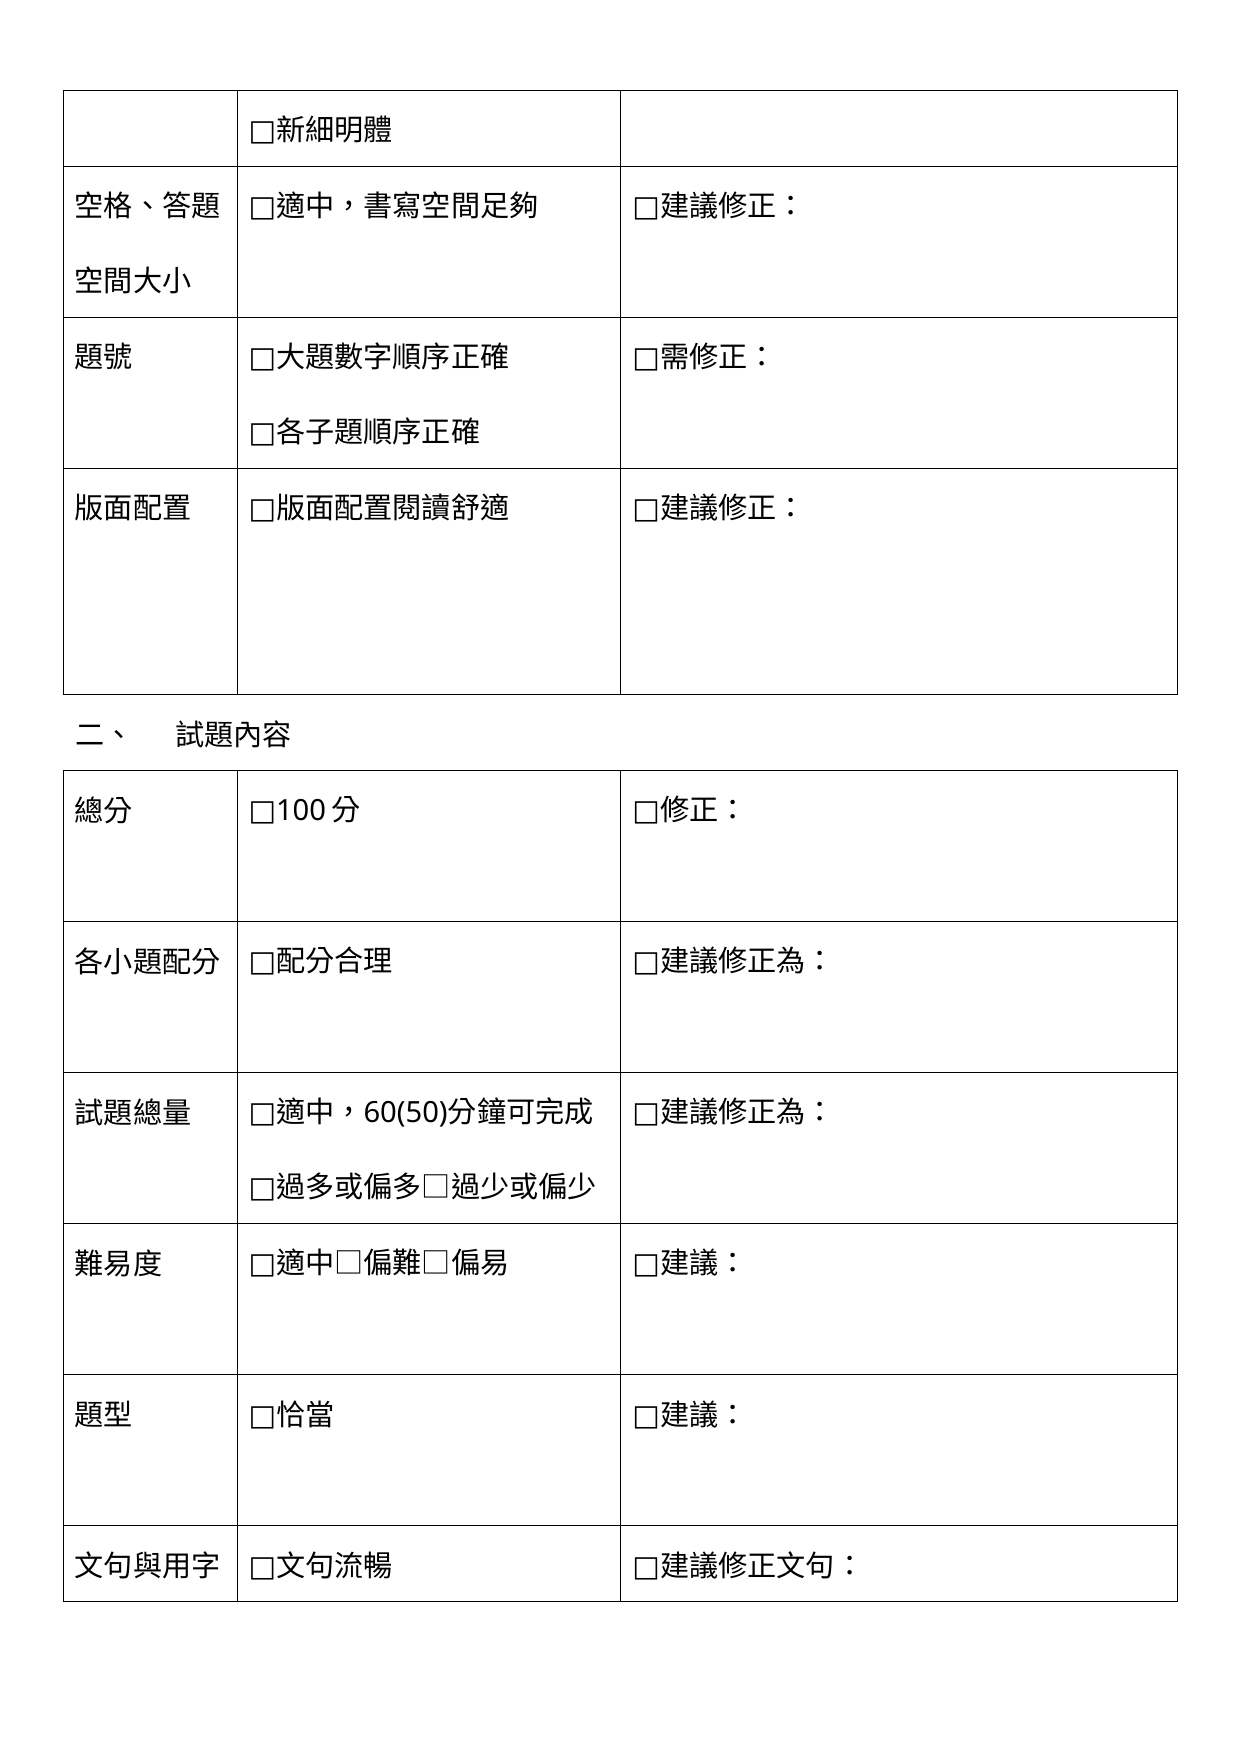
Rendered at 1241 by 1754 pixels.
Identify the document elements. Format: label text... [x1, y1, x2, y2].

table_cell □適中，書寫空間足夠 [238, 167, 620, 317]
table_header □修正： [621, 771, 1177, 921]
table_cell □建議： [621, 1375, 1177, 1525]
table_cell □適中，60(50)分鐘可完成 □過多或偏多□過少或偏少 [238, 1073, 620, 1223]
list 試題內容 [75, 695, 1165, 770]
table_cell □恰當 [238, 1375, 620, 1525]
table_cell □配分合理 [238, 922, 620, 1072]
table_cell 文句與用字 [64, 1526, 237, 1601]
table_header 總分 [64, 771, 237, 921]
table_cell 各小題配分 [64, 922, 237, 1072]
table_cell □大題數字順序正確 □各子題順序正確 [238, 318, 620, 468]
table_cell 題號 [64, 318, 237, 468]
table_cell 空格、答題空間大小 [64, 167, 237, 317]
table_header □100分 [238, 771, 620, 921]
table_cell □建議修正文句： [621, 1526, 1177, 1601]
table_cell □建議修正為： [621, 1073, 1177, 1223]
table_cell □版面配置閱讀舒適 [238, 469, 620, 694]
table_cell □適中□偏難□偏易 [238, 1224, 620, 1374]
table_cell [64, 91, 237, 166]
table_cell □新細明體 [238, 91, 620, 166]
table_cell □需修正： [621, 318, 1177, 468]
table_cell □建議修正為： [621, 922, 1177, 1072]
table_cell 難易度 [64, 1224, 237, 1374]
table_cell 題型 [64, 1375, 237, 1525]
table_cell □文句流暢 [238, 1526, 620, 1601]
table_cell □建議修正： [621, 469, 1177, 694]
table_cell 試題總量 [64, 1073, 237, 1223]
table_cell □建議修正： [621, 167, 1177, 317]
table_cell □建議： [621, 1224, 1177, 1374]
table_cell [621, 91, 1177, 166]
table_cell 版面配置 [64, 469, 237, 694]
